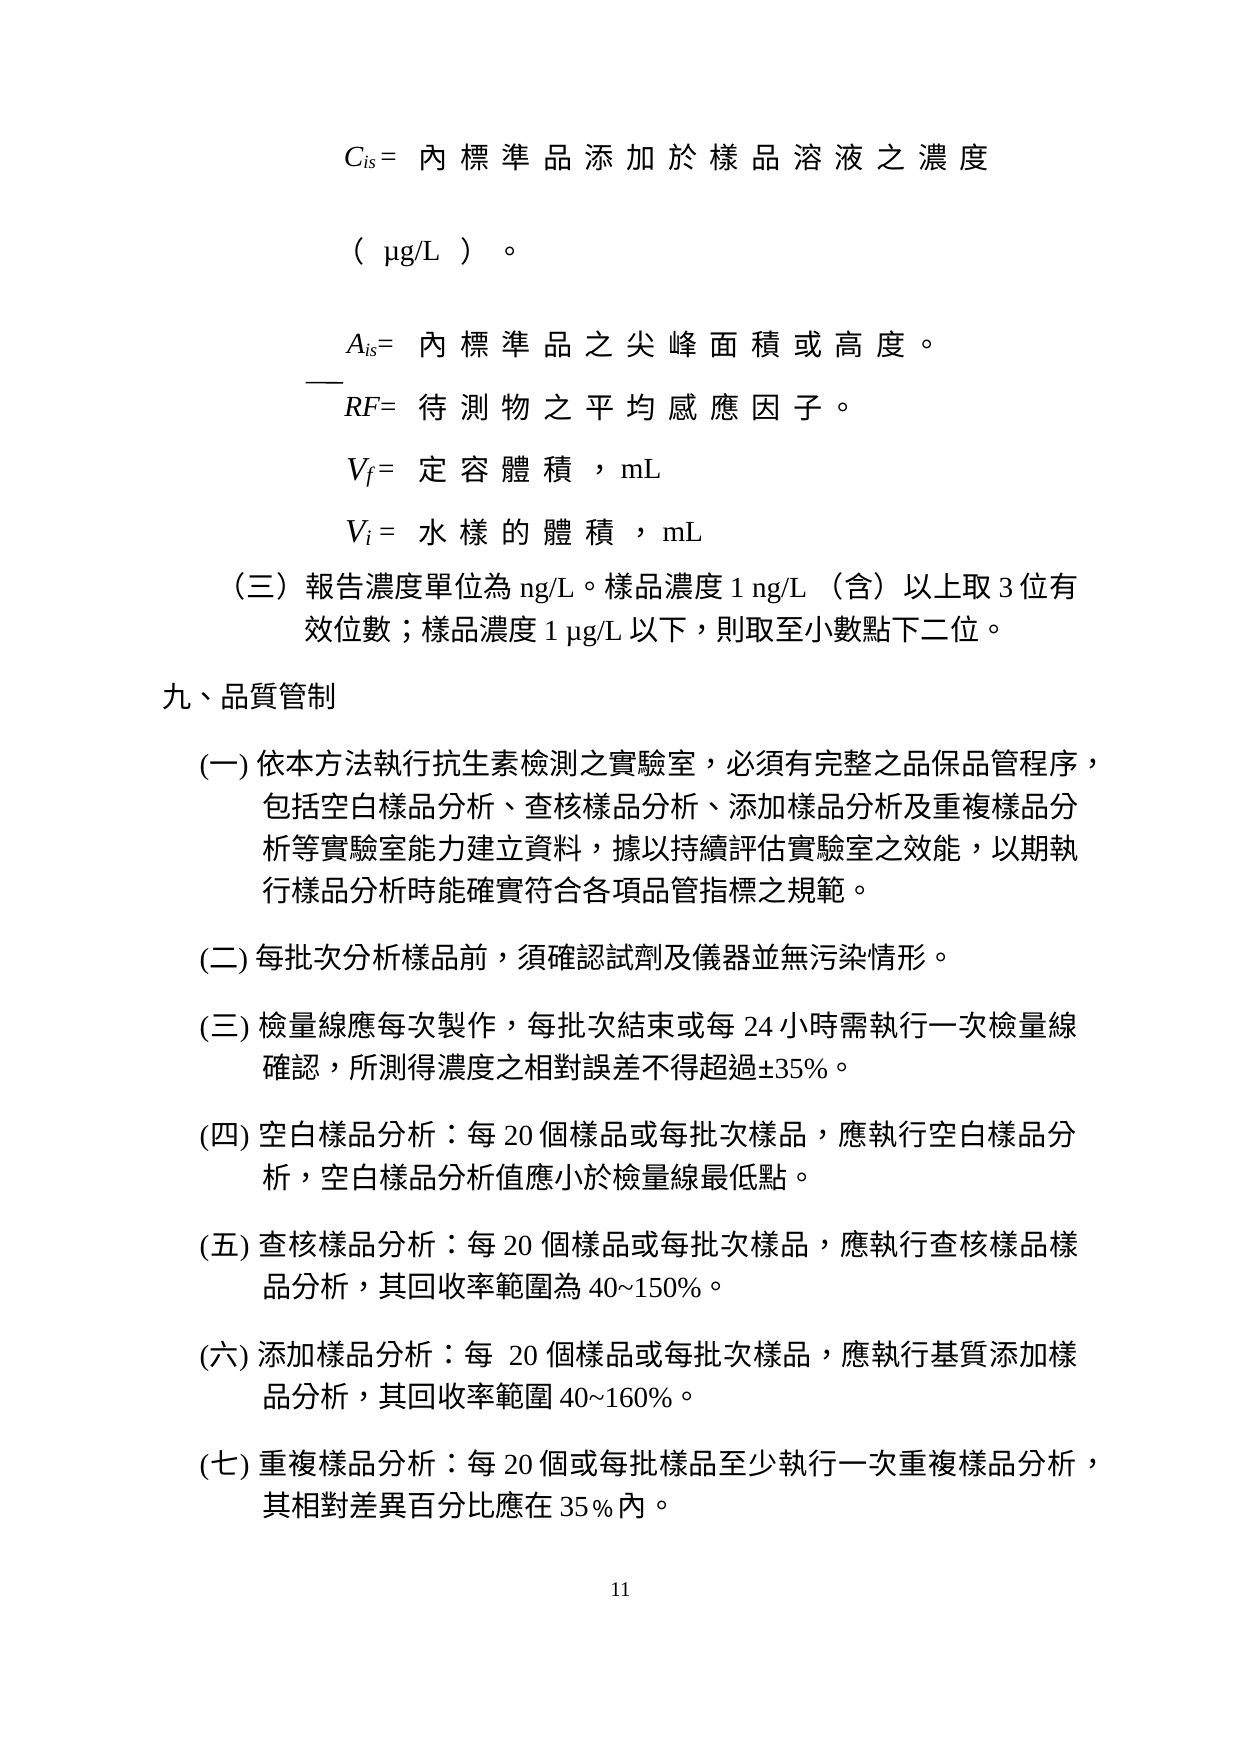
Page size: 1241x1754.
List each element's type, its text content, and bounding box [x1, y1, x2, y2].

text Vi =水樣的體積，mL [295, 489, 1078, 551]
text 九、品質管制 [162, 673, 1078, 716]
text (七) 重複樣品分析：每20個或每批樣品至少執行一次重複樣品分析，其相對差異百分比應在35﹪內。 [199, 1441, 1078, 1525]
text （三）報告濃度單位為ng/L。樣品濃度1 ng/L （含）以上取3位有效位數；樣品濃度1 µg/L 以下，則取至小數點下二位。 [217, 564, 1078, 648]
text RF=待測物之平均感應因子。 [295, 364, 1078, 426]
text Vf =定容體積，mL [295, 426, 1078, 489]
text (二) 每批次分析樣品前，須確認試劑及儀器並無污染情形。 [199, 935, 1078, 977]
text (一) 依本方法執行抗生素檢測之實驗室，必須有完整之品保品管程序，包括空白樣品分析、查核樣品分析、添加樣品分析及重複樣品分析等實驗室能力建立資料，據以持續評估實驗室之效能，以期執行樣品分析時能確實符合各項品管指標之規範。 [199, 741, 1078, 910]
text (三) 檢量線應每次製作，每批次結束或每24小時需執行一次檢量線確認，所測得濃度之相對誤差不得超過±35%。 [199, 1002, 1078, 1087]
text (六) 添加樣品分析：每 20 個樣品或每批次樣品，應執行基質添加樣品分析，其回收率範圍40~160%。 [199, 1331, 1078, 1416]
text Cis =內標準品添加於樣品溶液之濃度（µg/L）。 [295, 114, 1078, 301]
text Ais=內標準品之尖峰面積或高度。 [295, 301, 1078, 364]
text (四) 空白樣品分析：每20個樣品或每批次樣品，應執行空白樣品分析，空白樣品分析值應小於檢量線最低點。 [199, 1112, 1078, 1197]
text (五) 查核樣品分析：每20 個樣品或每批次樣品，應執行查核樣品樣品分析，其回收率範圍為40~150%。 [199, 1222, 1078, 1306]
